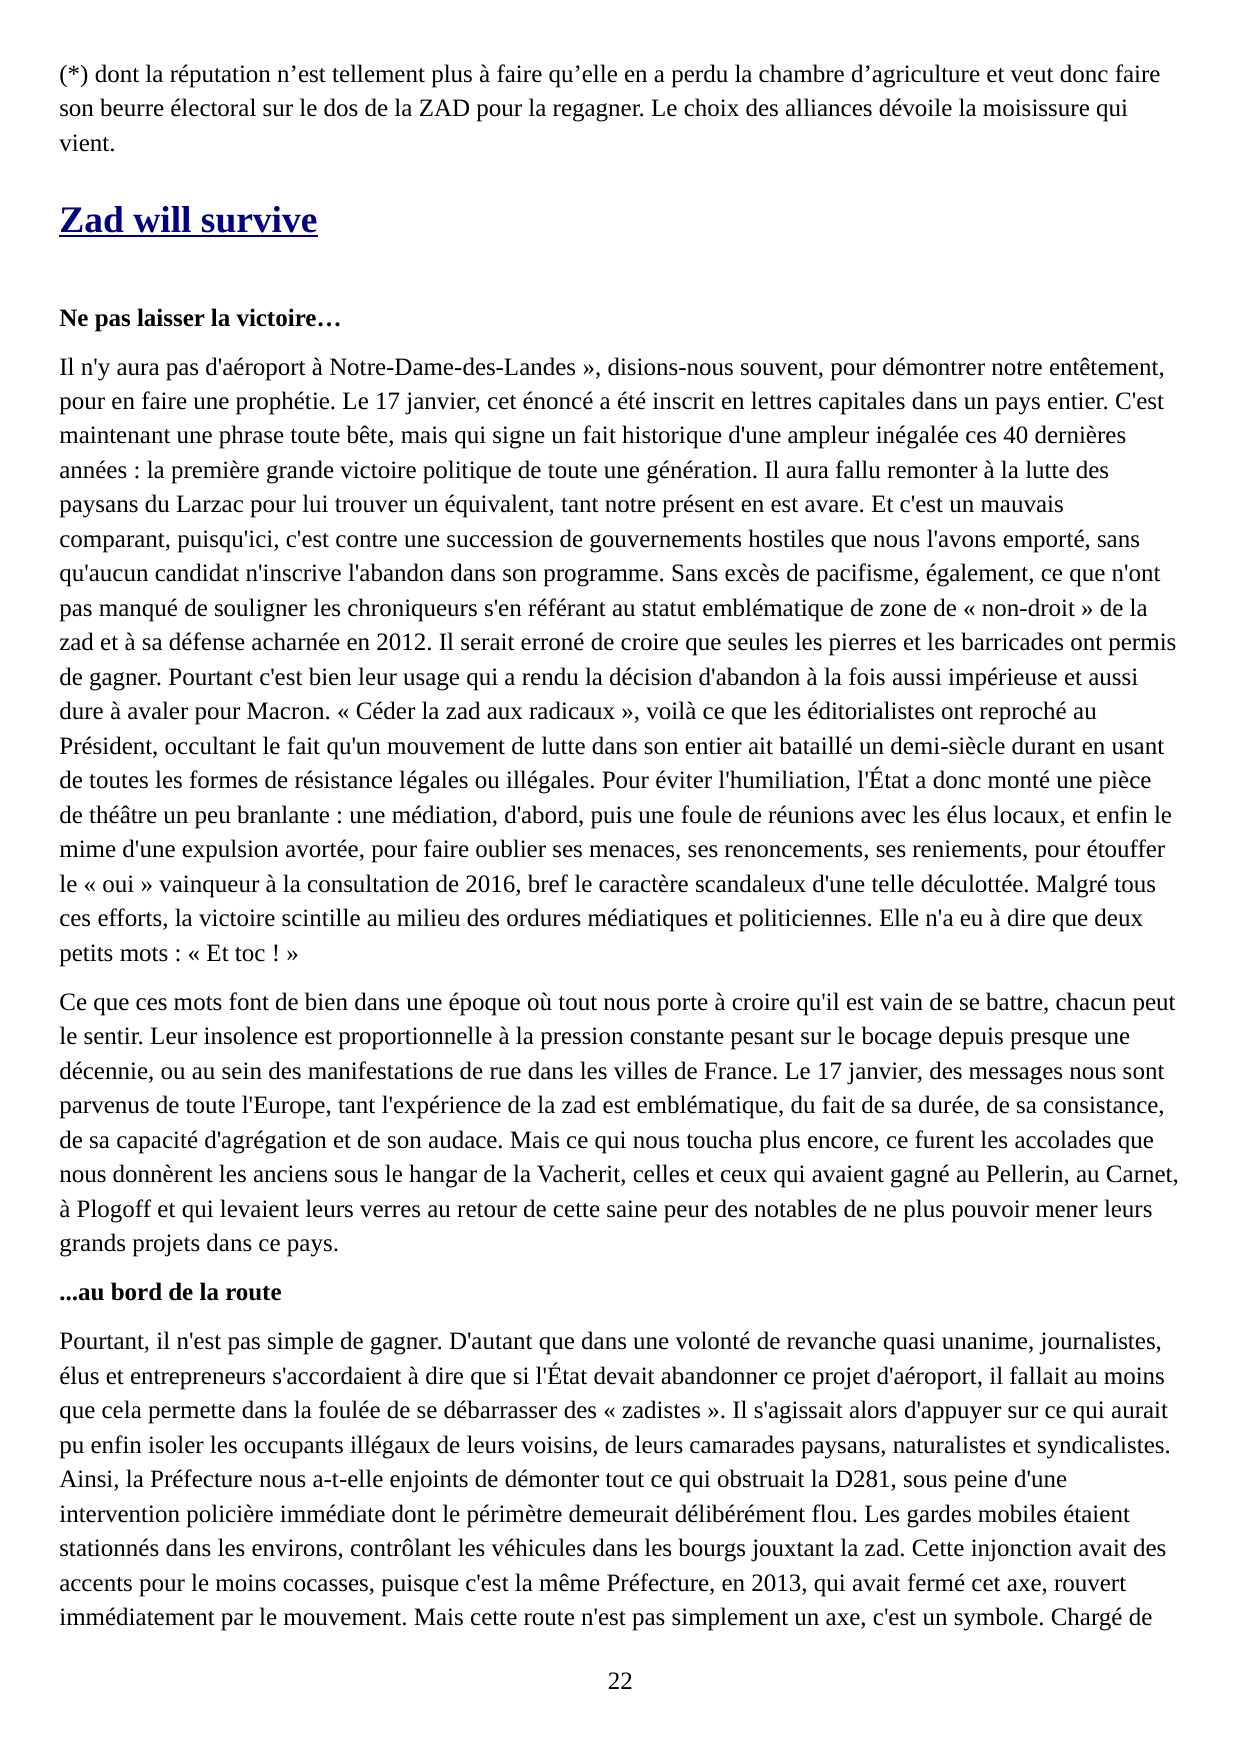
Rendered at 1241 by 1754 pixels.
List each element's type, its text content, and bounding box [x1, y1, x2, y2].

text Ce que ces mots font de bien dans une époque où tout nous porte à croire qu'il est vain de se battre, chacun peut le sentir. Leur insolence est proportionnelle à la pression constante pesant sur le bocage depuis presque une décennie, ou au sein des manifestations de rue dans les villes de France. Le 17 janvier, des messages nous sont parvenus de toute l'Europe, tant l'expérience de la zad est emblématique, du fait de sa durée, de sa consistance, de sa capacité d'agrégation et de son audace. Mais ce qui nous toucha plus encore, ce furent les accolades que nous donnèrent les anciens sous le hangar de la Vacherit, celles et ceux qui avaient gagné au Pellerin, au Carnet, à Plogoff et qui levaient leurs verres au retour de cette saine peur des notables de ne plus pouvoir mener leurs grands projets dans ce pays. [59, 987, 1181, 1257]
text Il n'y aura pas d'aéroport à Notre-Dame-des-Landes », disions-nous souvent, pour démontrer notre entêtement, pour en faire une prophétie. Le 17 janvier, cet énoncé a été inscrit en lettres capitales dans un pays entier. C'est maintenant une phrase toute bête, mais qui signe un fait historique d'une ampleur inégalée ces 40 dernières années : la première grande victoire politique de toute une génération. Il aura fallu remonter à la lutte des paysans du Larzac pour lui trouver un équivalent, tant notre présent en est avare. Et c'est un mauvais comparant, puisqu'ici, c'est contre une succession de gouvernements hostiles que nous l'avons emporté, sans qu'aucun candidat n'inscrive l'abandon dans son programme. Sans excès de pacifisme, également, ce que n'ont pas manqué de souligner les chroniqueurs s'en référant au statut emblématique de zone de « non-droit » de la zad et à sa défense acharnée en 2012. Il serait erroné de croire que seules les pierres et les barricades ont permis de gagner. Pourtant c'est bien leur usage qui a rendu la décision d'abandon à la fois aussi impérieuse et aussi dure à avaler pour Macron. « Céder la zad aux radicaux », voilà ce que les éditorialistes ont reproché au Président, occultant le fait qu'un mouvement de lutte dans son entier ait bataillé un demi-siècle durant en usant de toutes les formes de résistance légales ou illégales. Pour éviter l'humiliation, l'État a donc monté une pièce de théâtre un peu branlante : une médiation, d'abord, puis une foule de réunions avec les élus locaux, et enfin le mime d'une expulsion avortée, pour faire oublier ses menaces, ses renoncements, ses reniements, pour étouffer le « oui » vainqueur à la consultation de 2016, bref le caractère scandaleux d'une telle déculottée. Malgré tous ces efforts, la victoire scintille au milieu des ordures médiatiques et politiciennes. Elle n'a eu à dire que deux petits mots : « Et toc ! » [59, 352, 1181, 967]
text (*) dont la réputation n’est tellement plus à faire qu’elle en a perdu la chambre d’agriculture et veut donc faire son beurre électoral sur le dos de la ZAD pour la regagner. Le choix des alliances dévoile la moisissure qui vient. [59, 59, 1181, 157]
text Pourtant, il n'est pas simple de gagner. D'autant que dans une volonté de revanche quasi unanime, journalistes, élus et entrepreneurs s'accordaient à dire que si l'État devait abandonner ce projet d'aéroport, il fallait au moins que cela permette dans la foulée de se débarrasser des « zadistes ». Il s'agissait alors d'appuyer sur ce qui aurait pu enfin isoler les occupants illégaux de leurs voisins, de leurs camarades paysans, naturalistes et syndicalistes. Ainsi, la Préfecture nous a-t-elle enjoints de démonter tout ce qui obstruait la D281, sous peine d'une intervention policière immédiate dont le périmètre demeurait délibérément flou. Les gardes mobiles étaient stationnés dans les environs, contrôlant les véhicules dans les bourgs jouxtant la zad. Cette injonction avait des accents pour le moins cocasses, puisque c'est la même Préfecture, en 2013, qui avait fermé cet axe, rouvert immédiatement par le mouvement. Mais cette route n'est pas simplement un axe, c'est un symbole. Chargé de [59, 1326, 1181, 1631]
subtitle Zad will survive [59, 198, 1181, 241]
text ...au bord de la route [59, 1277, 1181, 1306]
text Ne pas laisser la victoire… [59, 303, 1181, 331]
